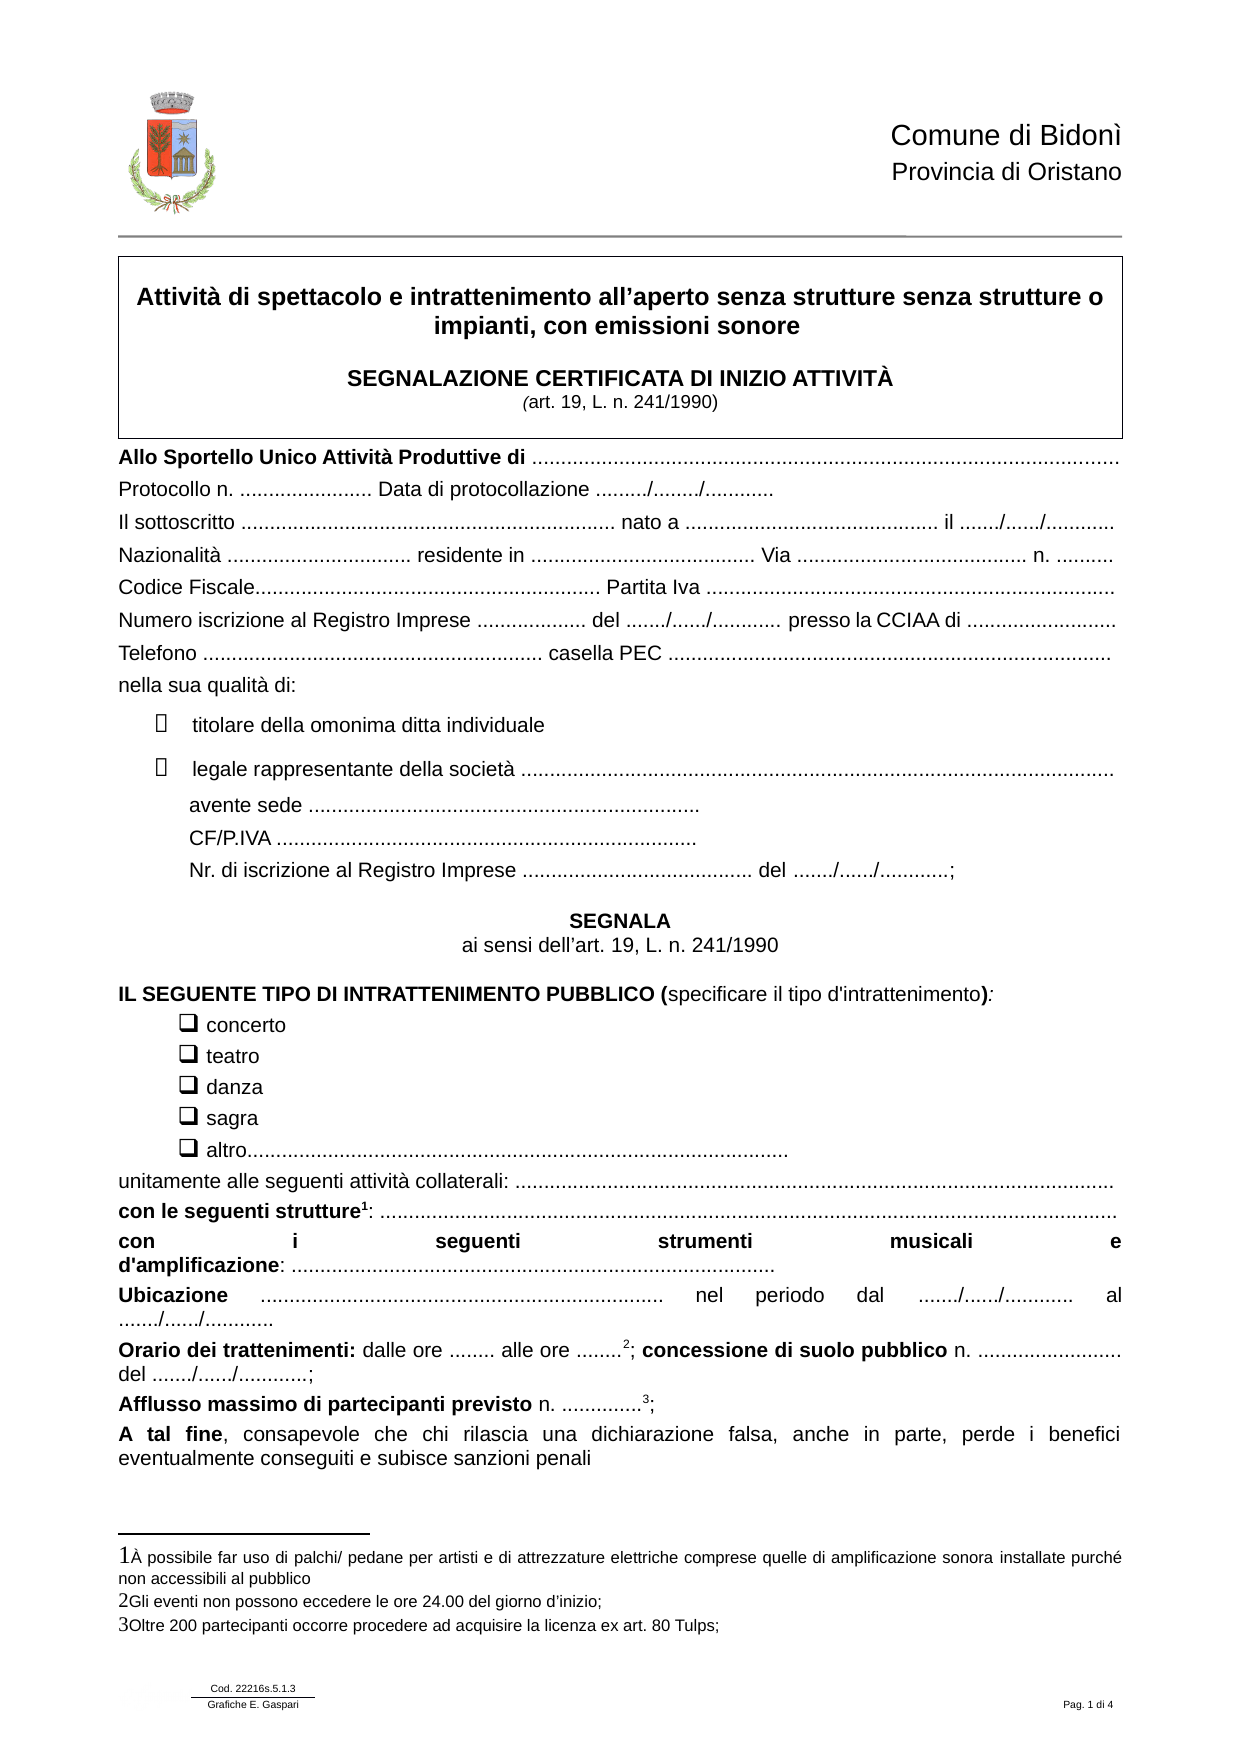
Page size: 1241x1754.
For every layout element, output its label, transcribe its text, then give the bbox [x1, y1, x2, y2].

text Provincia di Oristano [224, 157, 1122, 185]
text  titolare della omonima ditta individuale [153, 706, 1122, 739]
text Oltre 200 partecipanti occorre procedere ad acquisire la licenza ex art. 80 Tulps; [118, 1612, 1122, 1636]
text  concerto [177, 1012, 1122, 1037]
text Gli eventi non possono eccedere le ore 24.00 del giorno d’inizio; [118, 1588, 1122, 1612]
text  legale rappresentante della società ....................................................................................................... [153, 749, 1122, 783]
picture [122, 87, 224, 219]
text  danza [177, 1075, 1122, 1100]
text Numero iscrizione al Registro Imprese ................... del ......./....../............ presso la CCIAA di .......................... [118, 608, 1122, 632]
text  sagra [177, 1106, 1122, 1131]
text Allo Sportello Unico Attività Produttive di [118, 445, 1122, 469]
text Protocollo n. ....................... Data di protocollazione ........./......../............ [118, 477, 1122, 501]
text Ubicazione ...................................................................... nel periodo dal ......./....../............ al ......./....../............ [118, 1283, 1122, 1331]
text con le seguenti strutture: ................................................................................................................................ [118, 1199, 1122, 1223]
text avente sede .................................................................... [189, 793, 1122, 817]
text Telefono ........................................................... casella PEC ............................................................................. [118, 640, 1122, 664]
table_header Attività di spettacolo e intrattenimento all’aperto senza strutture senza strutture o impianti, con emissioni sonore SEGNALAZIONE CERTIFICATA DI INIZIO ATTIVITÀ (art. 19, L. n. 241/1990) [119, 257, 1122, 437]
text Comune di Bidonì [224, 118, 1122, 152]
text Nazionalità ................................ residente in ....................................... Via ........................................ n. .......... [118, 542, 1122, 566]
text Afflusso massimo di partecipanti previsto n. ..............; [118, 1392, 1122, 1416]
text SEGNALA [118, 909, 1122, 933]
text  altro.............................................................................................. [177, 1137, 1122, 1162]
text con i seguenti strumenti musicali e d'amplificazione: .................................................................................... [118, 1229, 1122, 1277]
text Codice Fiscale............................................................ Partita Iva ....................................................................... [118, 575, 1122, 599]
text CF/P.IVA ......................................................................... [189, 825, 1122, 849]
text Il sottoscritto ................................................................. nato a ............................................ il ......./....../............ [118, 510, 1122, 534]
text IL SEGUENTE TIPO DI INTRATTENIMENTO PUBBLICO (specificare il tipo d'intrattenimento): [118, 982, 1122, 1006]
text Orario dei trattenimenti: dalle ore ........ alle ore ........; concessione di suolo pubblico n. ......................... del ......./....../............; [118, 1337, 1122, 1385]
text À possibile far uso di palchi/ pedane per artisti e di attrezzature elettriche comprese quelle di amplificazione sonora installate purché non accessibili al pubblico [118, 1540, 1122, 1588]
text  teatro [177, 1044, 1122, 1069]
text ai sensi dell’art. 19, L. n. 241/1990 [118, 933, 1122, 957]
text unitamente alle seguenti attività collaterali: ........................................................................................................ [118, 1169, 1122, 1193]
text nella sua qualità di: [118, 673, 1122, 697]
text Nr. di iscrizione al Registro Imprese ........................................ del ......./....../............; [189, 858, 1122, 882]
text A tal fine, consapevole che chi rilascia una dichiarazione falsa, anche in parte, perde i benefici eventualmente conseguiti e subisce sanzioni penali [118, 1422, 1122, 1470]
